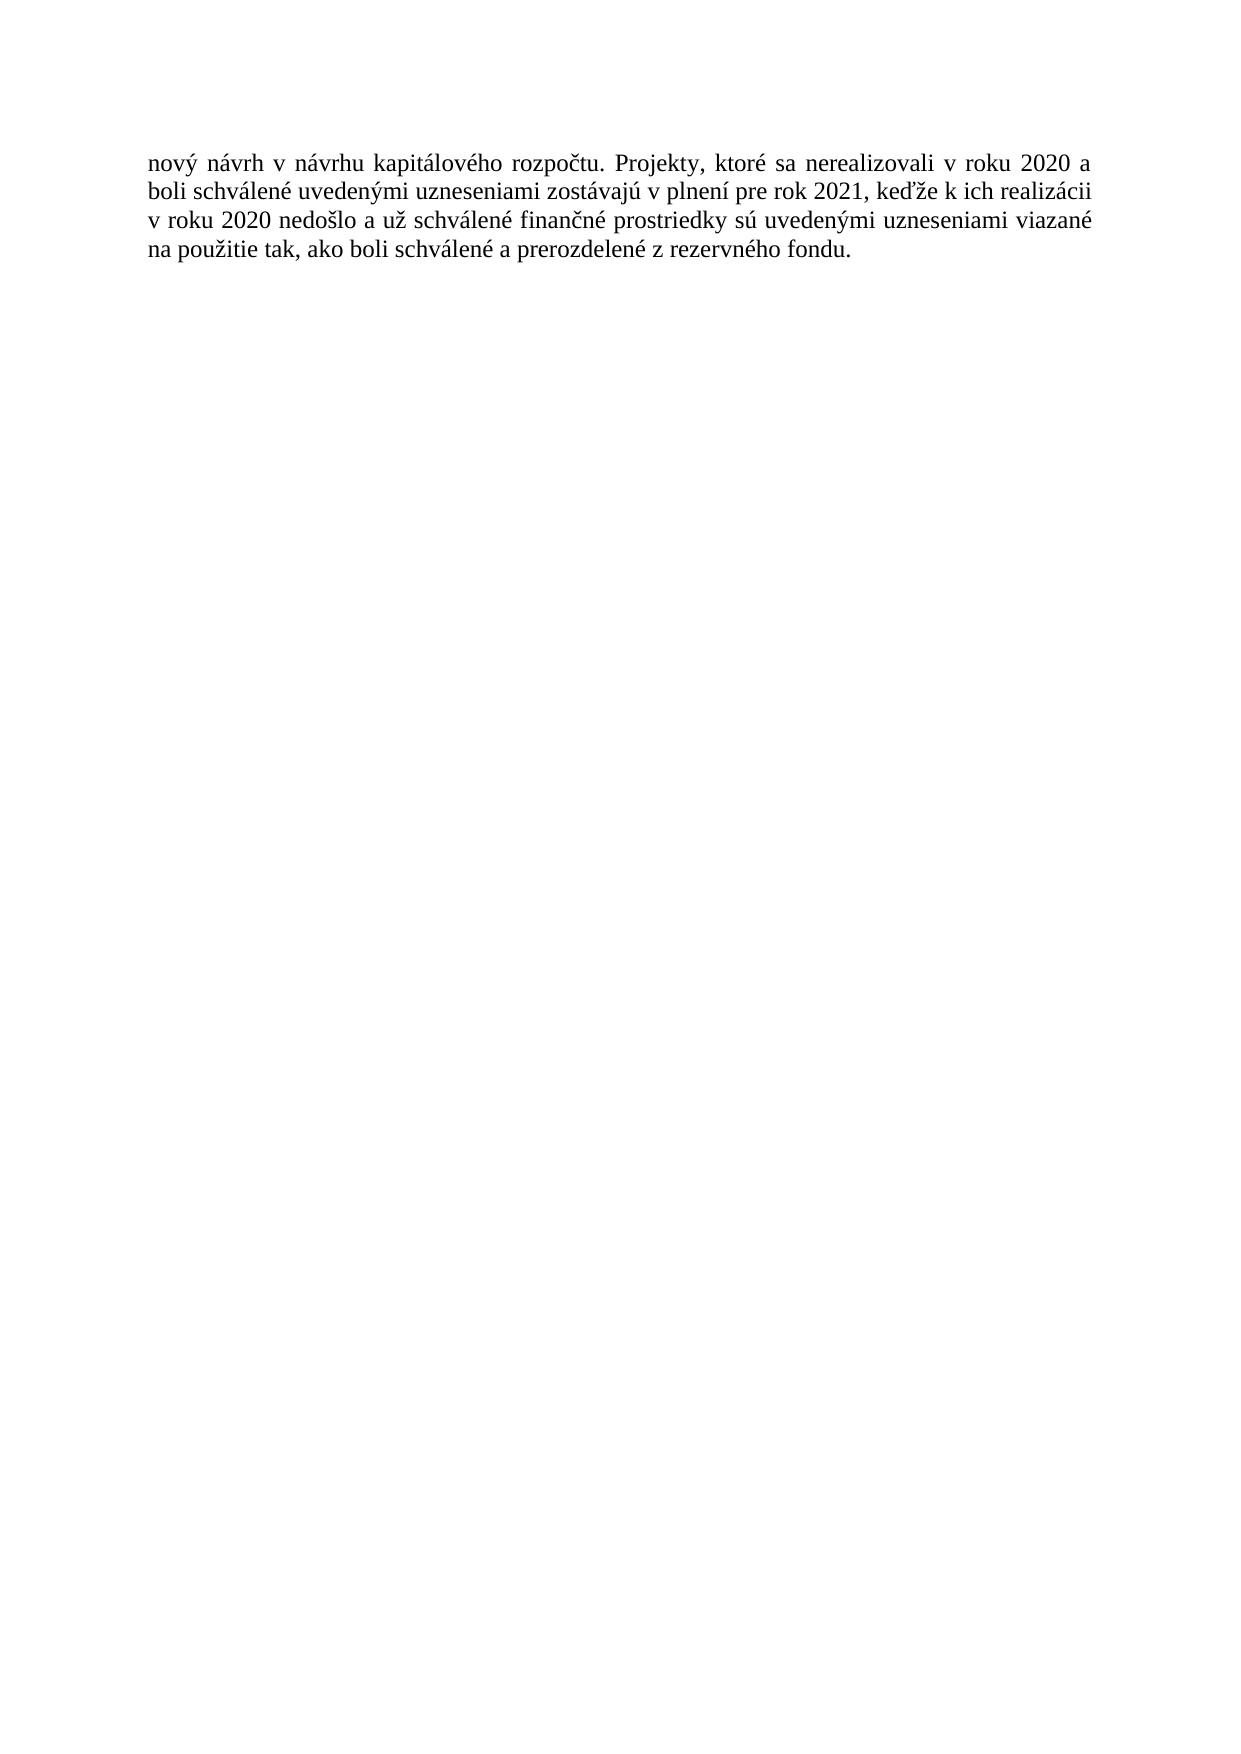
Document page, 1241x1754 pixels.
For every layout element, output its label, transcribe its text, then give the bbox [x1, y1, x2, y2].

text nový návrh v návrhu kapitálového rozpočtu. Projekty, ktoré sa nerealizovali v roku 2020 a boli schválené uvedenými uzneseniami zostávajú v plnení pre rok 2021, keďže k ich realizácii v roku 2020 nedošlo a už schválené finančné prostriedky sú uvedenými uzneseniami viazané na použitie tak, ako boli schválené a prerozdelené z rezervného fondu. [148, 148, 1093, 263]
